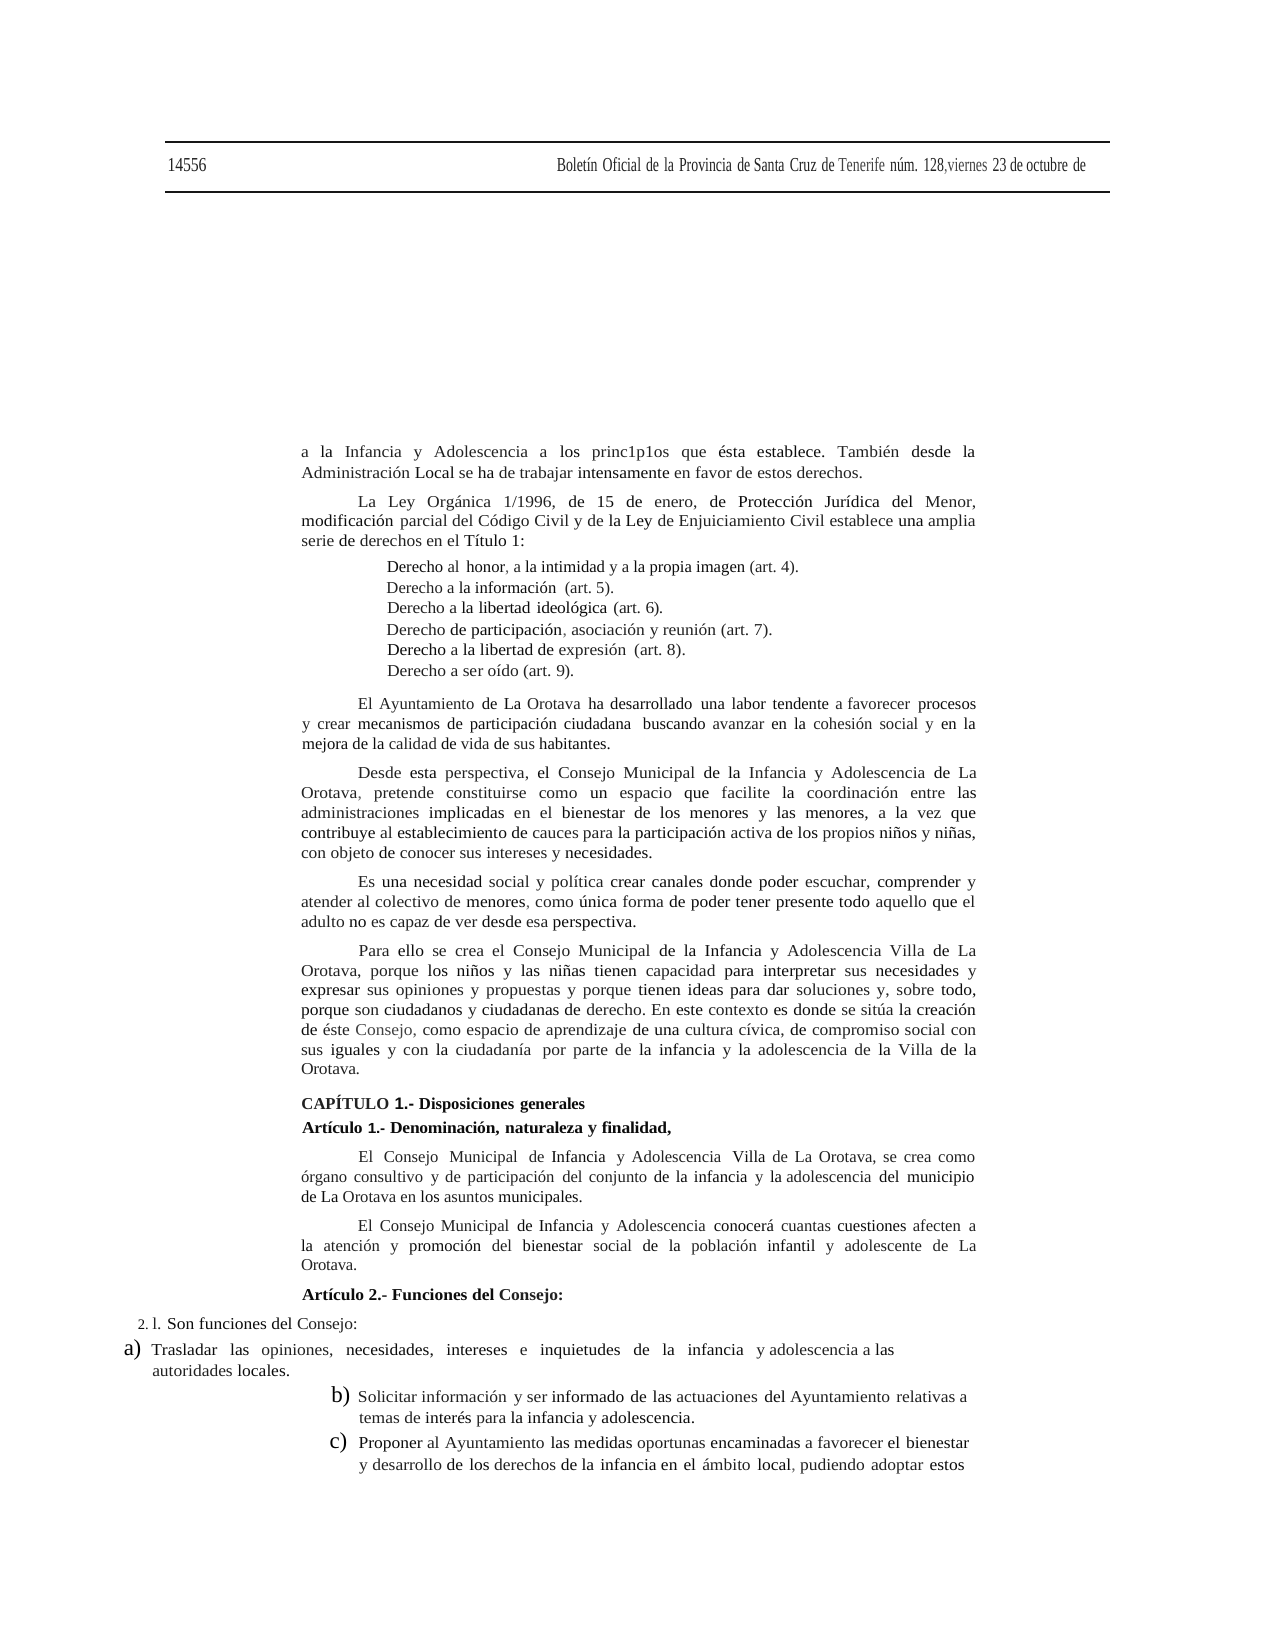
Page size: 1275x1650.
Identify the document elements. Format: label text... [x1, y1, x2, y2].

list Proponer al Ayuntamiento las medidas oportunas encaminadas a favorecer el bienestar y desarrollo de los derechos de la infancia en el ámbito local, pudiendo adoptar estos [329, 1428, 976, 1474]
text Es una necesidad social y política crear canales donde poder escuchar, comprender y atender al colectivo de menores, como única forma de poder tener presente todo aquello que el adulto no es capaz de ver desde esa perspectiva. [301, 872, 976, 931]
text Derecho a ser oído (art. 9). [387, 661, 1123, 680]
subtitle Artículo 2.- Funciones del Consejo: [302, 1284, 1123, 1304]
text Derecho de participación, asociación y reunión (art. 7). Derecho a la libertad de expresión (art. 8). [386, 619, 824, 659]
text Artículo 1.- Denominación, naturaleza y finalidad, [302, 1117, 1123, 1137]
text a la Infancia y Adolescencia a los princ1p1os que ésta establece. También desde la Administración Local se ha de trabajar intensamente en favor de estos derechos. [301, 442, 976, 482]
list Trasladar las opiniones, necesidades, intereses e inquietudes de la infancia y adolescencia a las autoridades locales. [123, 1334, 976, 1380]
text El Ayuntamiento de La Orotava ha desarrollado una labor tendente a favorecer procesos y crear mecanismos de participación ciudadana buscando avanzar en la cohesión social y en la mejora de la calidad de vida de sus habitantes. [302, 693, 976, 753]
list Solicitar información y ser informado de las actuaciones del Ayuntamiento relativas a temas de interés para la infancia y adolescencia. [331, 1381, 976, 1427]
list l. Son funciones del Consejo: [138, 1314, 1123, 1333]
text Para ello se crea el Consejo Municipal de la Infancia y Adolescencia Villa de La Orotava, porque los niños y las niñas tienen capacidad para interpretar sus necesidades y expresar sus opiniones y propuestas y porque tienen ideas para dar soluciones y, sobre todo, porque son ciudadanos y ciudadanas de derecho. En este contexto es donde se sitúa la creación de éste Consejo, como espacio de aprendizaje de una cultura cívica, de compromiso social con sus iguales y con la ciudadanía por parte de la infancia y la adolescencia de la Villa de la Orotava. [301, 941, 976, 1078]
text Derecho a la libertad ideológica (art. 6). [387, 598, 1123, 617]
text Desde esta perspectiva, el Consejo Municipal de la Infancia y Adolescencia de La Orotava, pretende constituirse como un espacio que facilite la coordinación entre las administraciones implicadas en el bienestar de los menores y las menores, a la vez que contribuye al establecimiento de cauces para la participación activa de los propios niños y niñas, con objeto de conocer sus intereses y necesidades. [301, 762, 977, 862]
text Derecho al honor, a la intimidad y a la propia imagen (art. 4). Derecho a la información (art. 5). [386, 556, 824, 597]
text El Consejo Municipal de Infancia y Adolescencia Villa de La Orotava, se crea como órgano consultivo y de participación del conjunto de la infancia y la adolescencia del municipio de La Orotava en los asuntos municipales. [301, 1147, 976, 1206]
subtitle CAPÍTULO 1.- Disposiciones generales [301, 1094, 1123, 1113]
text La Ley Orgánica 1/1996, de 15 de enero, de Protección Jurídica del Menor, modificación parcial del Código Civil y de la Ley de Enjuiciamiento Civil establece una amplia serie de derechos en el Título 1: [301, 491, 976, 550]
text El Consejo Municipal de Infancia y Adolescencia conocerá cuantas cuestiones afecten a la atención y promoción del bienestar social de la población infantil y adolescente de La Orotava. [301, 1216, 976, 1274]
